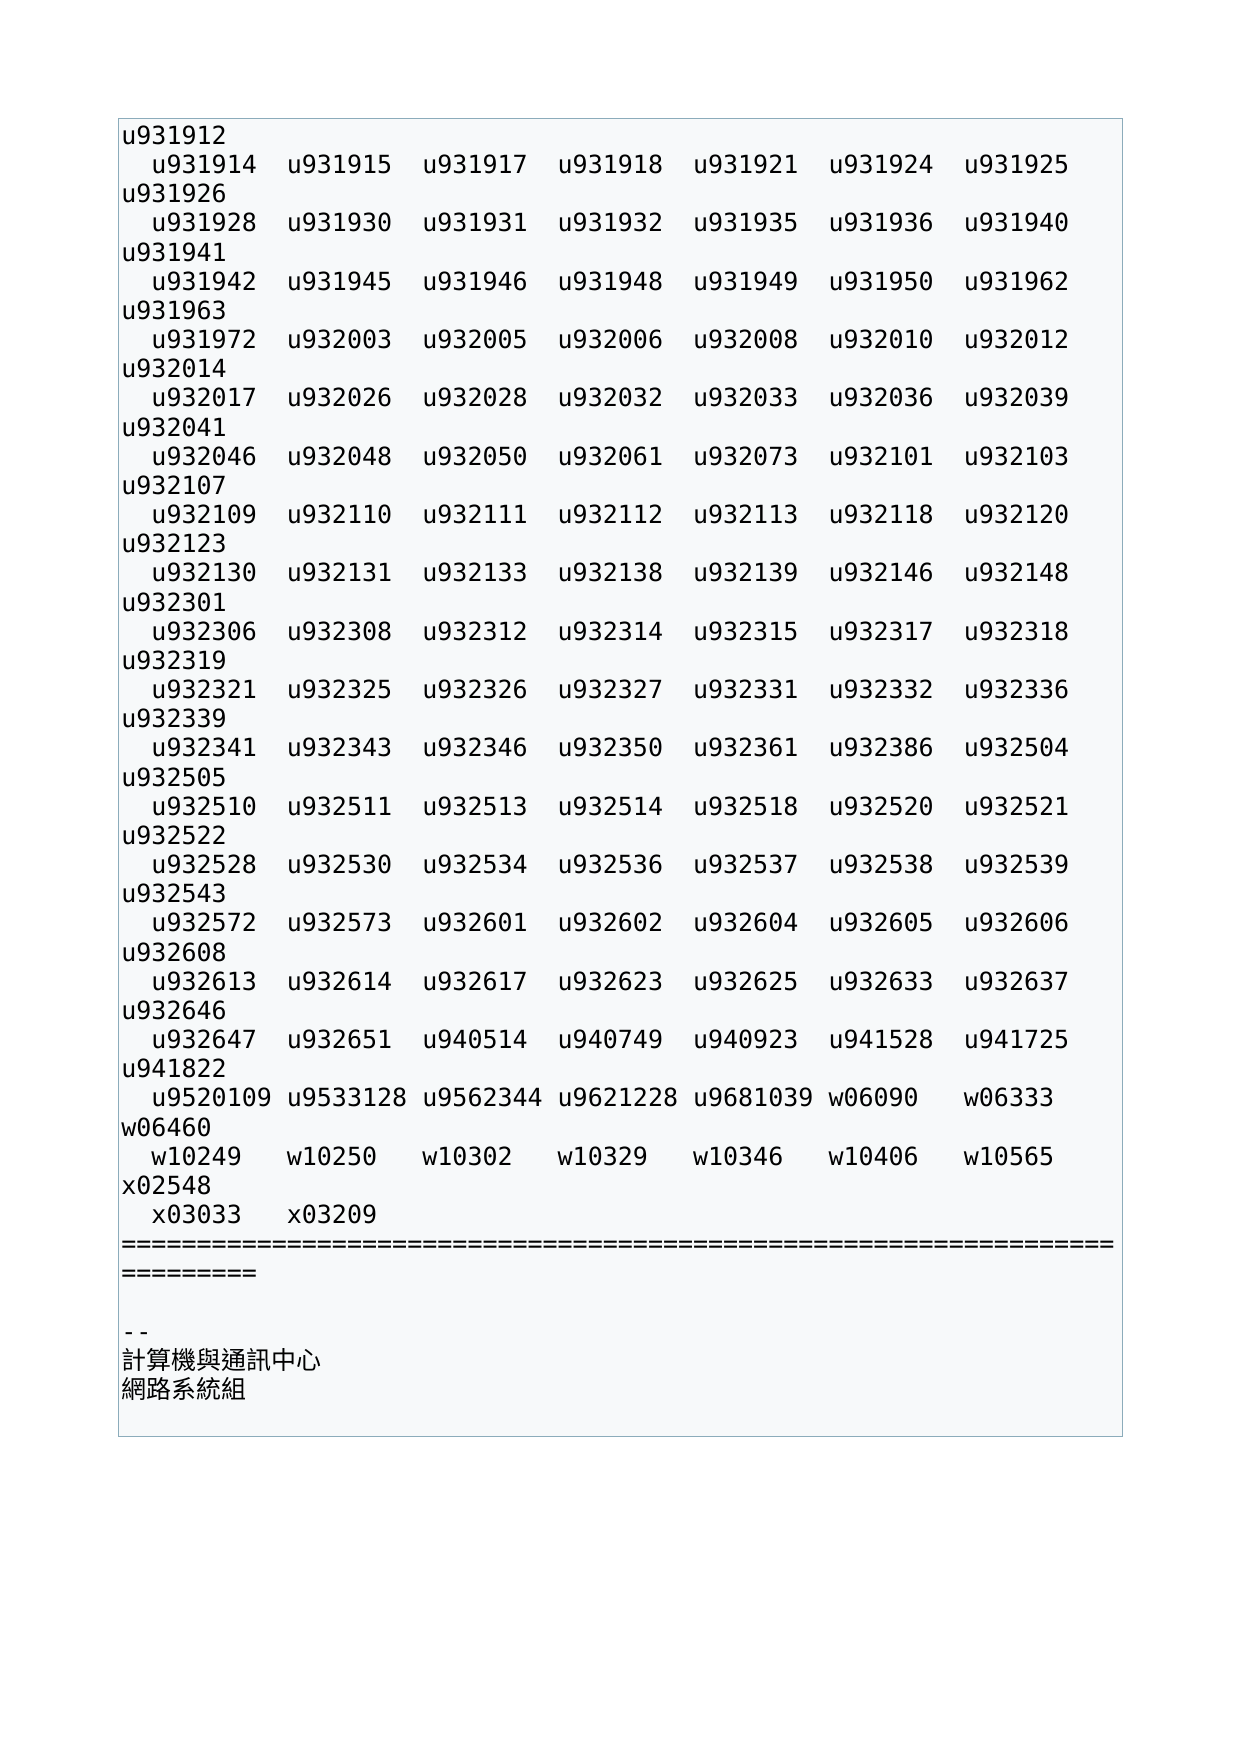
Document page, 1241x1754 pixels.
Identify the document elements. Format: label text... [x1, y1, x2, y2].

text u931912 u931914 u931915 u931917 u931918 u931921 u931924 u931925 u931926 u931928 u931930 u931931 u931932 u931935 u931936 u931940 u931941 u931942 u931945 u931946 u931948 u931949 u931950 u931962 u931963 u931972 u932003 u932005 u932006 u932008 u932010 u932012 u932014 u932017 u932026 u932028 u932032 u932033 u932036 u932039 u932041 u932046 u932048 u932050 u932061 u932073 u932101 u932103 u932107 u932109 u932110 u932111 u932112 u932113 u932118 u932120 u932123 u932130 u932131 u932133 u932138 u932139 u932146 u932148 u932301 u932306 u932308 u932312 u932314 u932315 u932317 u932318 u932319 u932321 u932325 u932326 u932327 u932331 u932332 u932336 u932339 u932341 u932343 u932346 u932350 u932361 u932386 u932504 u932505 u932510 u932511 u932513 u932514 u932518 u932520 u932521 u932522 u932528 u932530 u932534 u932536 u932537 u932538 u932539 u932543 u932572 u932573 u932601 u932602 u932604 u932605 u932606 u932608 u932613 u932614 u932617 u932623 u932625 u932633 u932637 u932646 u932647 u932651 u940514 u940749 u940923 u941528 u941725 u941822 u9520109 u9533128 u9562344 u9621228 u9681039 w06090 w06333 w06460 w10249 w10250 w10302 w10329 w10346 w10406 w10565 x02548 x03033 x03209 =========================================================================== -- 計算機與通訊中心 網路系統組 [119, 119, 1122, 1436]
